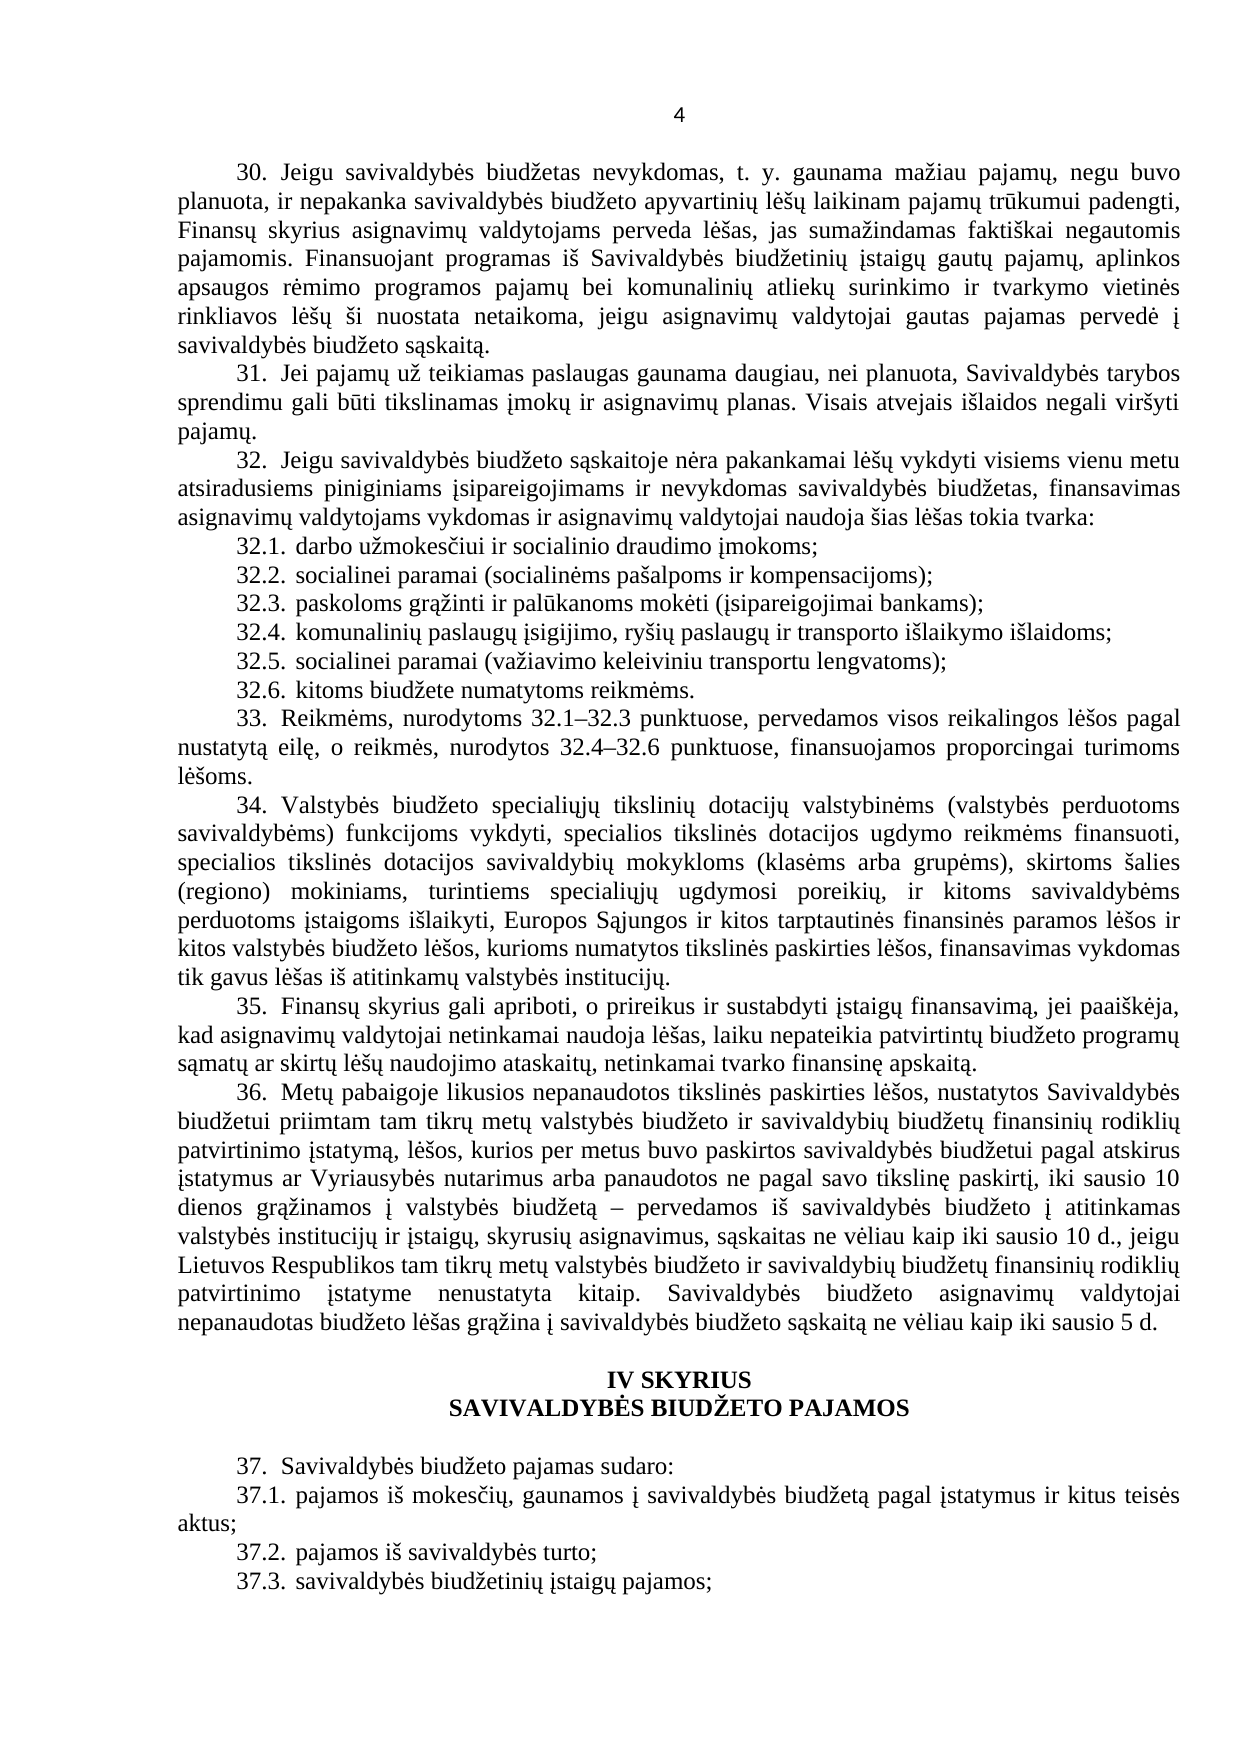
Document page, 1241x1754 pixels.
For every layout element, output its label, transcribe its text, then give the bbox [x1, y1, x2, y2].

text 36. Metų pabaigoje likusios nepanaudotos tikslinės paskirties lėšos, nustatytos Savivaldybės biudžetui priimtam tam tikrų metų valstybės biudžeto ir savivaldybių biudžetų finansinių rodiklių patvirtinimo įstatymą, lėšos, kurios per metus buvo paskirtos savivaldybės biudžetui pagal atskirus įstatymus ar Vyriausybės nutarimus arba panaudotos ne pagal savo tikslinę paskirtį, iki sausio 10 dienos grąžinamos į valstybės biudžetą – pervedamos iš savivaldybės biudžeto į atitinkamas valstybės institucijų ir įstaigų, skyrusių asignavimus, sąskaitas ne vėliau kaip iki sausio 10 d., jeigu Lietuvos Respublikos tam tikrų metų valstybės biudžeto ir savivaldybių biudžetų finansinių rodiklių patvirtinimo įstatyme nenustatyta kitaip. Savivaldybės biudžeto asignavimų valdytojai nepanaudotas biudžeto lėšas grąžina į savivaldybės biudžeto sąskaitą ne vėliau kaip iki sausio 5 d. [177, 1077, 1181, 1336]
text 32.6. kitoms biudžete numatytoms reikmėms. [177, 675, 1181, 703]
text IV SKYRIUS [177, 1365, 1181, 1393]
text 32.5. socialinei paramai (važiavimo keleiviniu transportu lengvatoms); [177, 646, 1181, 675]
text 32.1. darbo užmokesčiui ir socialinio draudimo įmokoms; [177, 531, 1181, 560]
text 32.2. socialinei paramai (socialinėms pašalpoms ir kompensacijoms); [177, 560, 1181, 588]
text 32.3. paskoloms grąžinti ir palūkanoms mokėti (įsipareigojimai bankams); [177, 588, 1181, 617]
text 37.2. pajamos iš savivaldybės turto; [177, 1537, 1181, 1566]
text 31. Jei pajamų už teikiamas paslaugas gaunama daugiau, nei planuota, Savivaldybės tarybos sprendimu gali būti tikslinamas įmokų ir asignavimų planas. Visais atvejais išlaidos negali viršyti pajamų. [177, 358, 1181, 445]
text 37.1. pajamos iš mokesčių, gaunamos į savivaldybės biudžetą pagal įstatymus ir kitus teisės aktus; [177, 1480, 1181, 1537]
text SAVIVALDYBĖS BIUDŽETO PAJAMOS [177, 1393, 1181, 1422]
text 35. Finansų skyrius gali apriboti, o prireikus ir sustabdyti įstaigų finansavimą, jei paaiškėja, kad asignavimų valdytojai netinkamai naudoja lėšas, laiku nepateikia patvirtintų biudžeto programų sąmatų ar skirtų lėšų naudojimo ataskaitų, netinkamai tvarko finansinę apskaitą. [177, 991, 1181, 1077]
text 37. Savivaldybės biudžeto pajamas sudaro: [177, 1451, 1181, 1480]
text 34. Valstybės biudžeto specialiųjų tikslinių dotacijų valstybinėms (valstybės perduotoms savivaldybėms) funkcijoms vykdyti, specialios tikslinės dotacijos ugdymo reikmėms finansuoti, specialios tikslinės dotacijos savivaldybių mokykloms (klasėms arba grupėms), skirtoms šalies (regiono) mokiniams, turintiems specialiųjų ugdymosi poreikių, ir kitoms savivaldybėms perduotoms įstaigoms išlaikyti, Europos Sąjungos ir kitos tarptautinės finansinės paramos lėšos ir kitos valstybės biudžeto lėšos, kurioms numatytos tikslinės paskirties lėšos, finansavimas vykdomas tik gavus lėšas iš atitinkamų valstybės institucijų. [177, 790, 1181, 991]
text 32.4. komunalinių paslaugų įsigijimo, ryšių paslaugų ir transporto išlaikymo išlaidoms; [177, 617, 1181, 646]
text 37.3. savivaldybės biudžetinių įstaigų pajamos; [177, 1566, 1181, 1595]
text 32. Jeigu savivaldybės biudžeto sąskaitoje nėra pakankamai lėšų vykdyti visiems vienu metu atsiradusiems piniginiams įsipareigojimams ir nevykdomas savivaldybės biudžetas, finansavimas asignavimų valdytojams vykdomas ir asignavimų valdytojai naudoja šias lėšas tokia tvarka: [177, 445, 1181, 531]
text 30. Jeigu savivaldybės biudžetas nevykdomas, t. y. gaunama mažiau pajamų, negu buvo planuota, ir nepakanka savivaldybės biudžeto apyvartinių lėšų laikinam pajamų trūkumui padengti, Finansų skyrius asignavimų valdytojams perveda lėšas, jas sumažindamas faktiškai negautomis pajamomis. Finansuojant programas iš Savivaldybės biudžetinių įstaigų gautų pajamų, aplinkos apsaugos rėmimo programos pajamų bei komunalinių atliekų surinkimo ir tvarkymo vietinės rinkliavos lėšų ši nuostata netaikoma, jeigu asignavimų valdytojai gautas pajamas pervedė į savivaldybės biudžeto sąskaitą. [177, 157, 1181, 358]
text 33. Reikmėms, nurodytoms 32.1–32.3 punktuose, pervedamos visos reikalingos lėšos pagal nustatytą eilę, o reikmės, nurodytos 32.4–32.6 punktuose, finansuojamos proporcingai turimoms lėšoms. [177, 703, 1181, 790]
